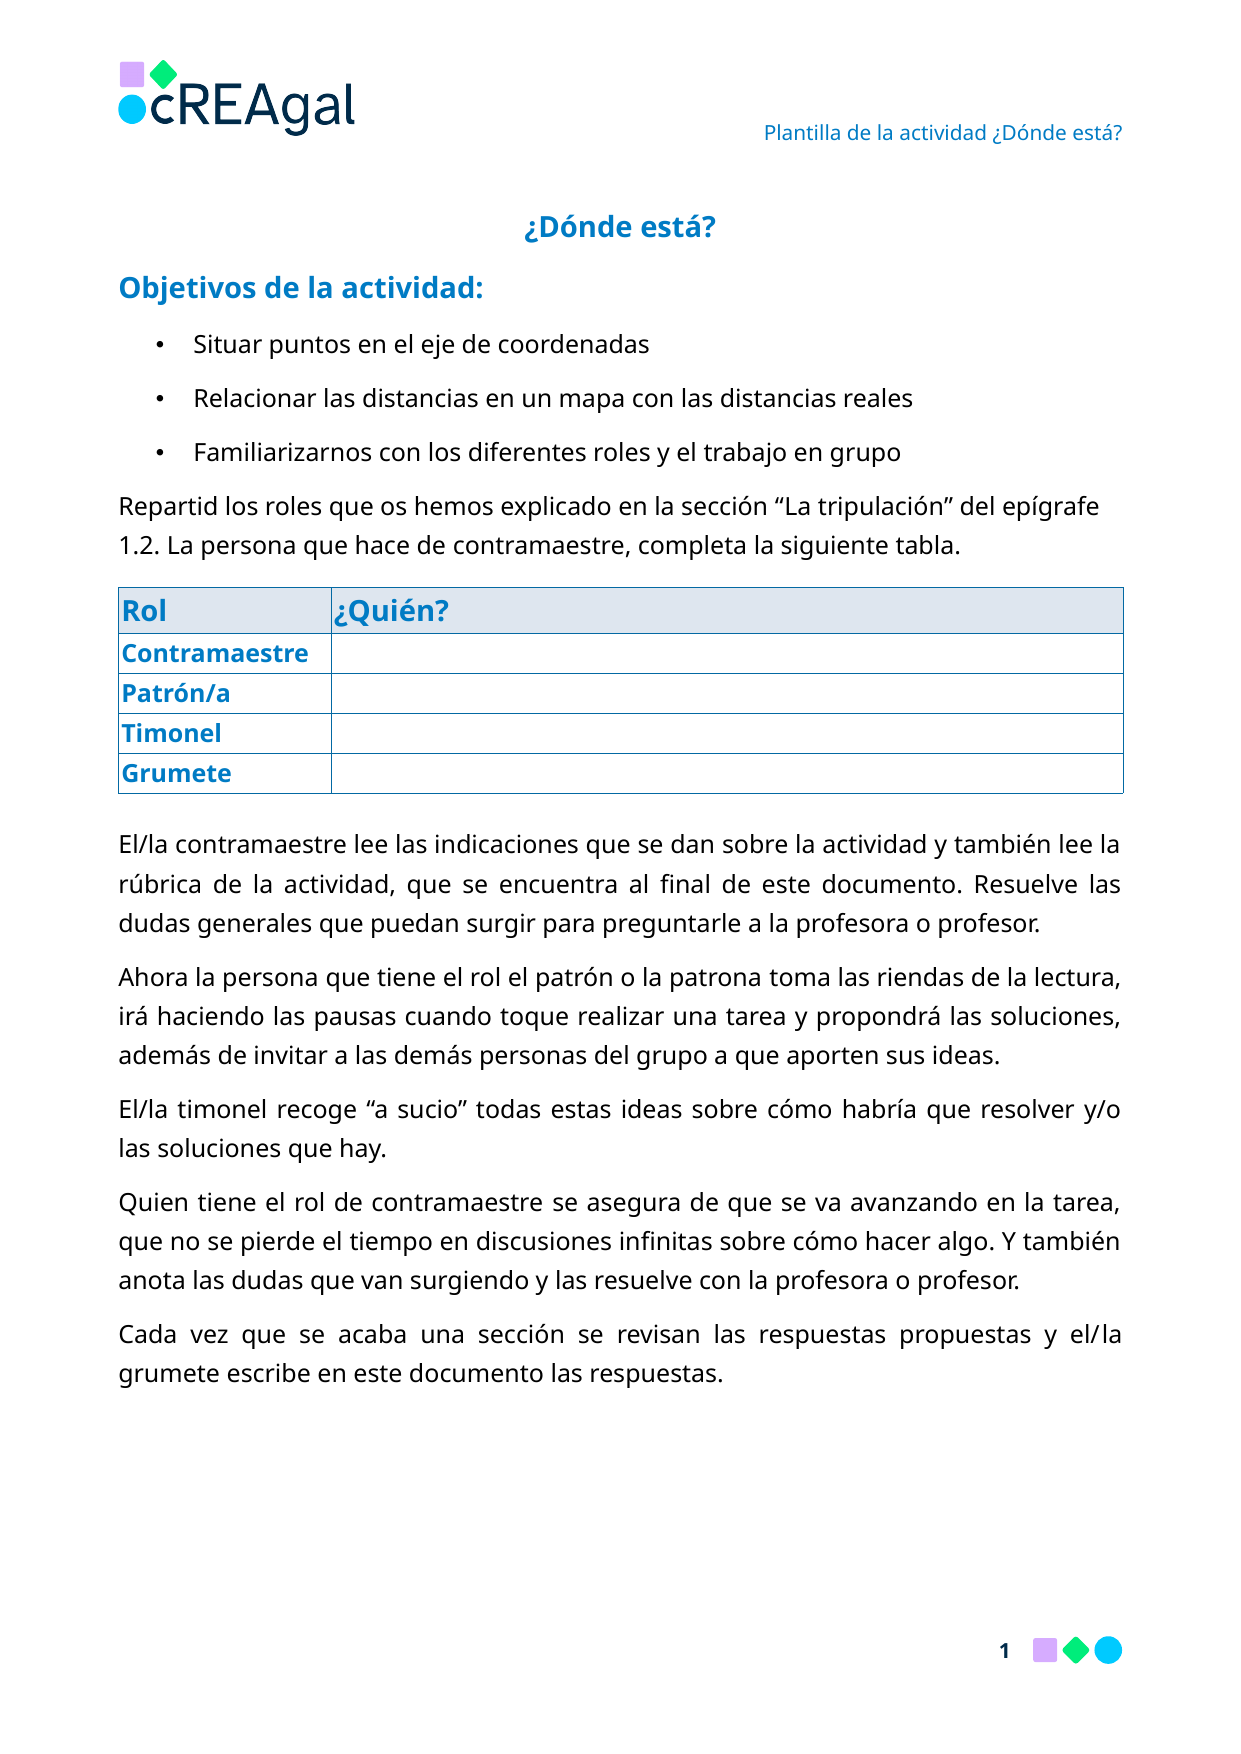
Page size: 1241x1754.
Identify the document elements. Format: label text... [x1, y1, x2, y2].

table_cell Patrón/a [119, 674, 331, 713]
text Cada vez que se acaba una sección se revisan las respuestas propuestas y el/la grumete escribe en este documento las respuestas. [118, 1316, 1122, 1389]
picture [118, 60, 355, 136]
table_cell [332, 674, 1123, 713]
table_cell [332, 714, 1123, 753]
text Repartid los roles que os hemos explicado en la sección “La tripulación” del epígrafe 1.2. La persona que hace de contramaestre, completa la siguiente tabla. [118, 488, 1122, 562]
text Ahora la persona que tiene el rol el patrón o la patrona toma las riendas de la lectura, irá haciendo las pausas cuando toque realizar una tarea y propondrá las soluciones, además de invitar a las demás personas del grupo a que aporten sus ideas. [118, 959, 1122, 1072]
text Objetivos de la actividad: [118, 267, 1122, 307]
table_cell [332, 754, 1123, 793]
text ¿Dónde está? [118, 207, 1122, 246]
text Quien tiene el rol de contramaestre se asegura de que se va avanzando en la tarea, que no se pierde el tiempo en discusiones infinitas sobre cómo hacer algo. Y también anota las dudas que van surgiendo y las resuelve con la profesora o profesor. [118, 1184, 1122, 1297]
list Relacionar las distancias en un mapa con las distancias reales [156, 381, 1122, 415]
list Familiarizarnos con los diferentes roles y el trabajo en grupo [156, 435, 1122, 469]
table_cell [332, 634, 1123, 673]
list Situar puntos en el eje de coordenadas [156, 327, 1122, 361]
table_cell Grumete [119, 754, 331, 793]
table_cell Contramaestre [119, 634, 331, 673]
table_cell Timonel [119, 714, 331, 753]
table_header Rol [119, 588, 331, 633]
text El/la timonel recoge “a sucio” todas estas ideas sobre cómo habría que resolver y/o las soluciones que hay. [118, 1091, 1122, 1164]
text El/la contramaestre lee las indicaciones que se dan sobre la actividad y también lee la rúbrica de la actividad, que se encuentra al final de este documento. Resuelve las dudas generales que puedan surgir para preguntarle a la profesora o profesor. [118, 827, 1122, 939]
table_header ¿Quién? [332, 588, 1123, 633]
